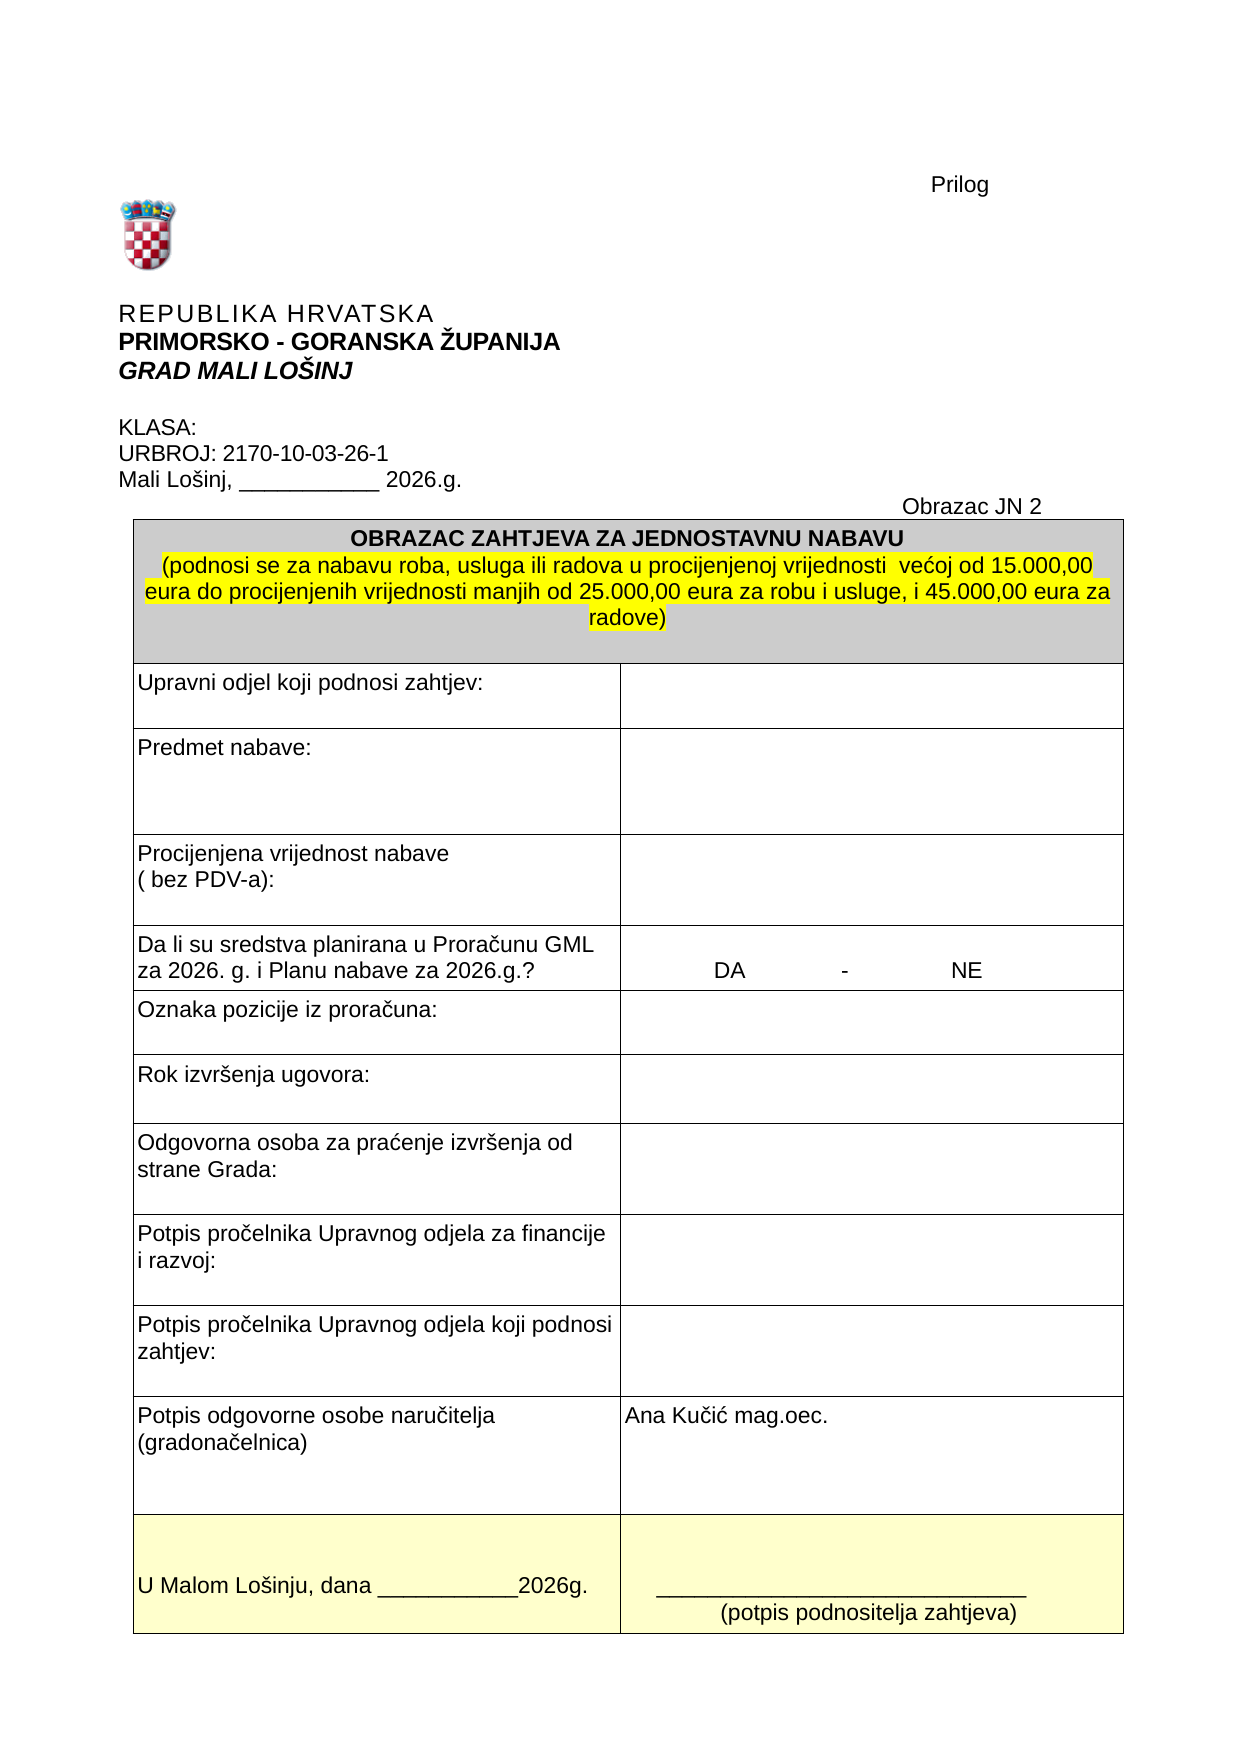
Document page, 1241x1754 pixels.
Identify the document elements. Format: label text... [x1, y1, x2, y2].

table_header OBRAZAC ZAHTJEVA ZA JEDNOSTAVNU NABAVU (podnosi se za nabavu roba, usluga ili radova u procijenjenoj vrijednosti većoj od 15.000,00 eura do procijenjenih vrijednosti manjih od 25.000,00 eura za robu i usluge, i 45.000,00 eura za radove) [134, 520, 1123, 663]
text Prilog [118, 171, 1122, 197]
table_cell DA - NE [621, 926, 1123, 989]
table_cell Oznaka pozicije iz proračuna: [134, 991, 620, 1054]
table_cell Rok izvršenja ugovora: [134, 1055, 620, 1123]
table_cell [621, 1124, 1123, 1214]
subtitle GRAD MALI LOŠINJ [118, 356, 1122, 385]
table_cell Ana Kučić mag.oec. [621, 1397, 1123, 1513]
table_cell Da li su sredstva planirana u Proračunu GML za 2026. g. i Planu nabave za 2026.g.? [134, 926, 620, 989]
table_cell Potpis pročelnika Upravnog odjela koji podnosi zahtjev: [134, 1306, 620, 1396]
text Mali Lošinj, ___________ 2026.g. [118, 466, 1122, 493]
table_cell [621, 1055, 1123, 1123]
table_cell [621, 1215, 1123, 1305]
table_cell Potpis pročelnika Upravnog odjela za financije i razvoj: [134, 1215, 620, 1305]
table_cell [621, 835, 1123, 925]
table_cell Upravni odjel koji podnosi zahtjev: [134, 664, 620, 727]
table_cell Potpis odgovorne osobe naručitelja (gradonačelnica) [134, 1397, 620, 1513]
text KLASA: [118, 414, 1122, 440]
table_cell Procijenjena vrijednost nabave ( bez PDV-a): [134, 835, 620, 925]
text Obrazac JN 2 [118, 493, 1122, 519]
table_cell [621, 1306, 1123, 1396]
table_cell _____________________________ (potpis podnositelja zahtjeva) [621, 1515, 1123, 1633]
subtitle PRIMORSKO - GORANSKA ŽUPANIJA [118, 327, 1122, 356]
table_cell U Malom Lošinju, dana ___________2026g. [134, 1515, 620, 1633]
text REPUBLIKA HRVATSKA [118, 299, 1122, 327]
table_cell [621, 729, 1123, 834]
table_cell Odgovorna osoba za praćenje izvršenja od strane Grada: [134, 1124, 620, 1214]
picture [118, 197, 179, 273]
table_cell [621, 664, 1123, 727]
table_cell [621, 991, 1123, 1054]
text URBROJ: 2170-10-03-26-1 [118, 440, 1122, 466]
table_cell Predmet nabave: [134, 729, 620, 834]
